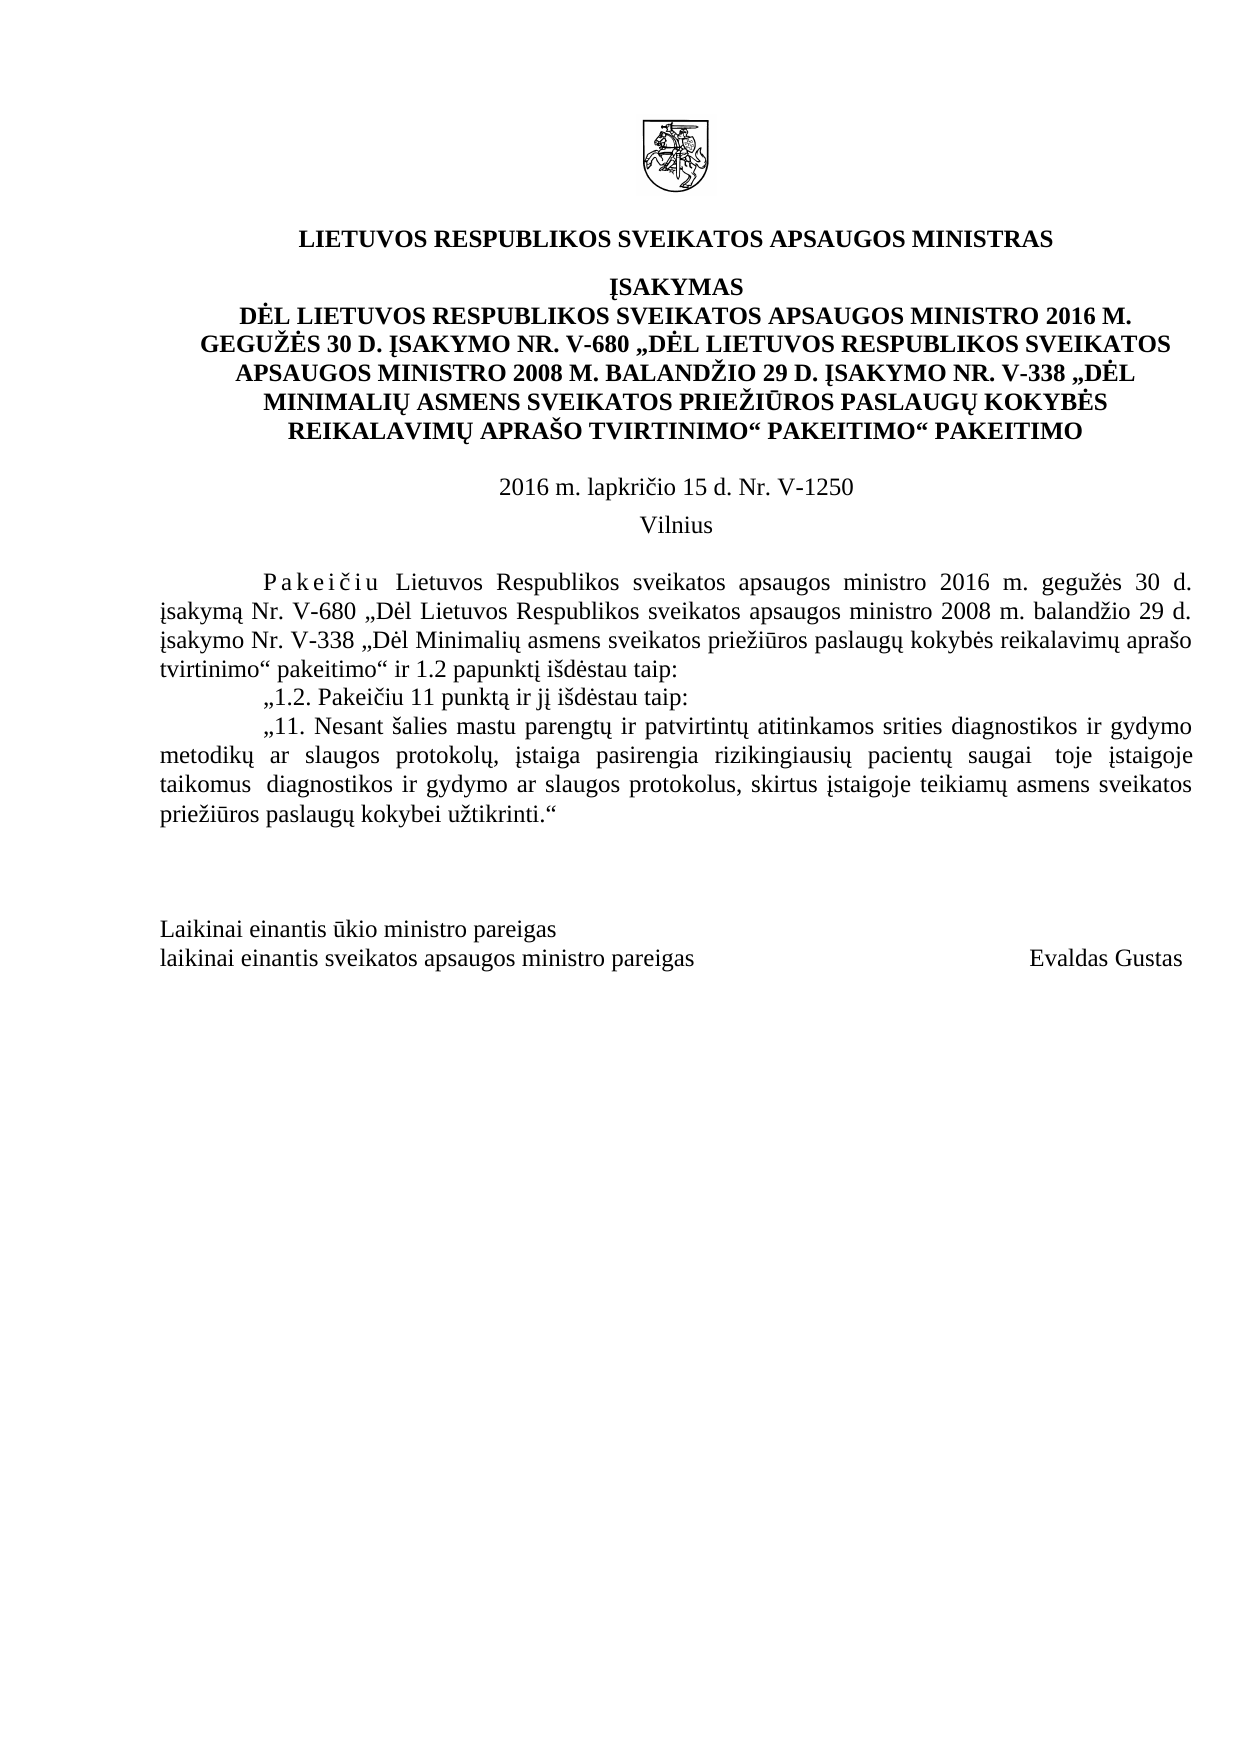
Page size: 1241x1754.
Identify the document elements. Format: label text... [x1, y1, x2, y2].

text laikinai einantis sveikatos apsaugos ministro pareigas Evaldas Gustas [159, 943, 1193, 972]
text Laikinai einantis ūkio ministro pareigas [159, 914, 1193, 943]
text „1.2. Pakeičiu 11 punktą ir jį išdėstau taip: [159, 682, 1193, 711]
text Vilnius [159, 501, 1193, 539]
text 2016 m. lapkričio 15 d. Nr. V-1250 [159, 464, 1193, 501]
text ĮSAKYMAS [159, 272, 1193, 301]
text DĖL LIETUVOS RESPUBLIKOS SVEIKATOS APSAUGOS MINISTRO 2016 m. gegužės 30 d. įsakymo Nr. v-680 „DĖL LIETUVOS RESPUBLIKOS SVEIKATOS APSAUGOS MINISTRO 2008 m. balandžio 29 d. įsakymo Nr. v-338 „dėl minimalių asmens sveikatos priežiūros paslaugų kokybės reikalavimų aprašo tvirtinimo“ pakeitimo“ pakeitimo [178, 301, 1193, 444]
text Pakeičiu Lietuvos Respublikos sveikatos apsaugos ministro 2016 m. gegužės 30 d. įsakymą Nr. V-680 „Dėl Lietuvos Respublikos sveikatos apsaugos ministro 2008 m. balandžio 29 d. įsakymo Nr. V-338 „Dėl Minimalių asmens sveikatos priežiūros paslaugų kokybės reikalavimų aprašo tvirtinimo“ pakeitimo“ ir 1.2 papunktį išdėstau taip: [159, 567, 1193, 682]
text LIETUVOS RESPUBLIKOS SVEIKATOS APSAUGOS MINISTRAS [159, 224, 1193, 253]
text „11. Nesant šalies mastu parengtų ir patvirtintų atitinkamos srities diagnostikos ir gydymo metodikų ar slaugos protokolų, įstaiga pasirengia rizikingiausių pacientų saugai toje įstaigoje taikomus diagnostikos ir gydymo ar slaugos protokolus, skirtus įstaigoje teikiamų asmens sveikatos priežiūros paslaugų kokybei užtikrinti.“ [159, 711, 1193, 828]
